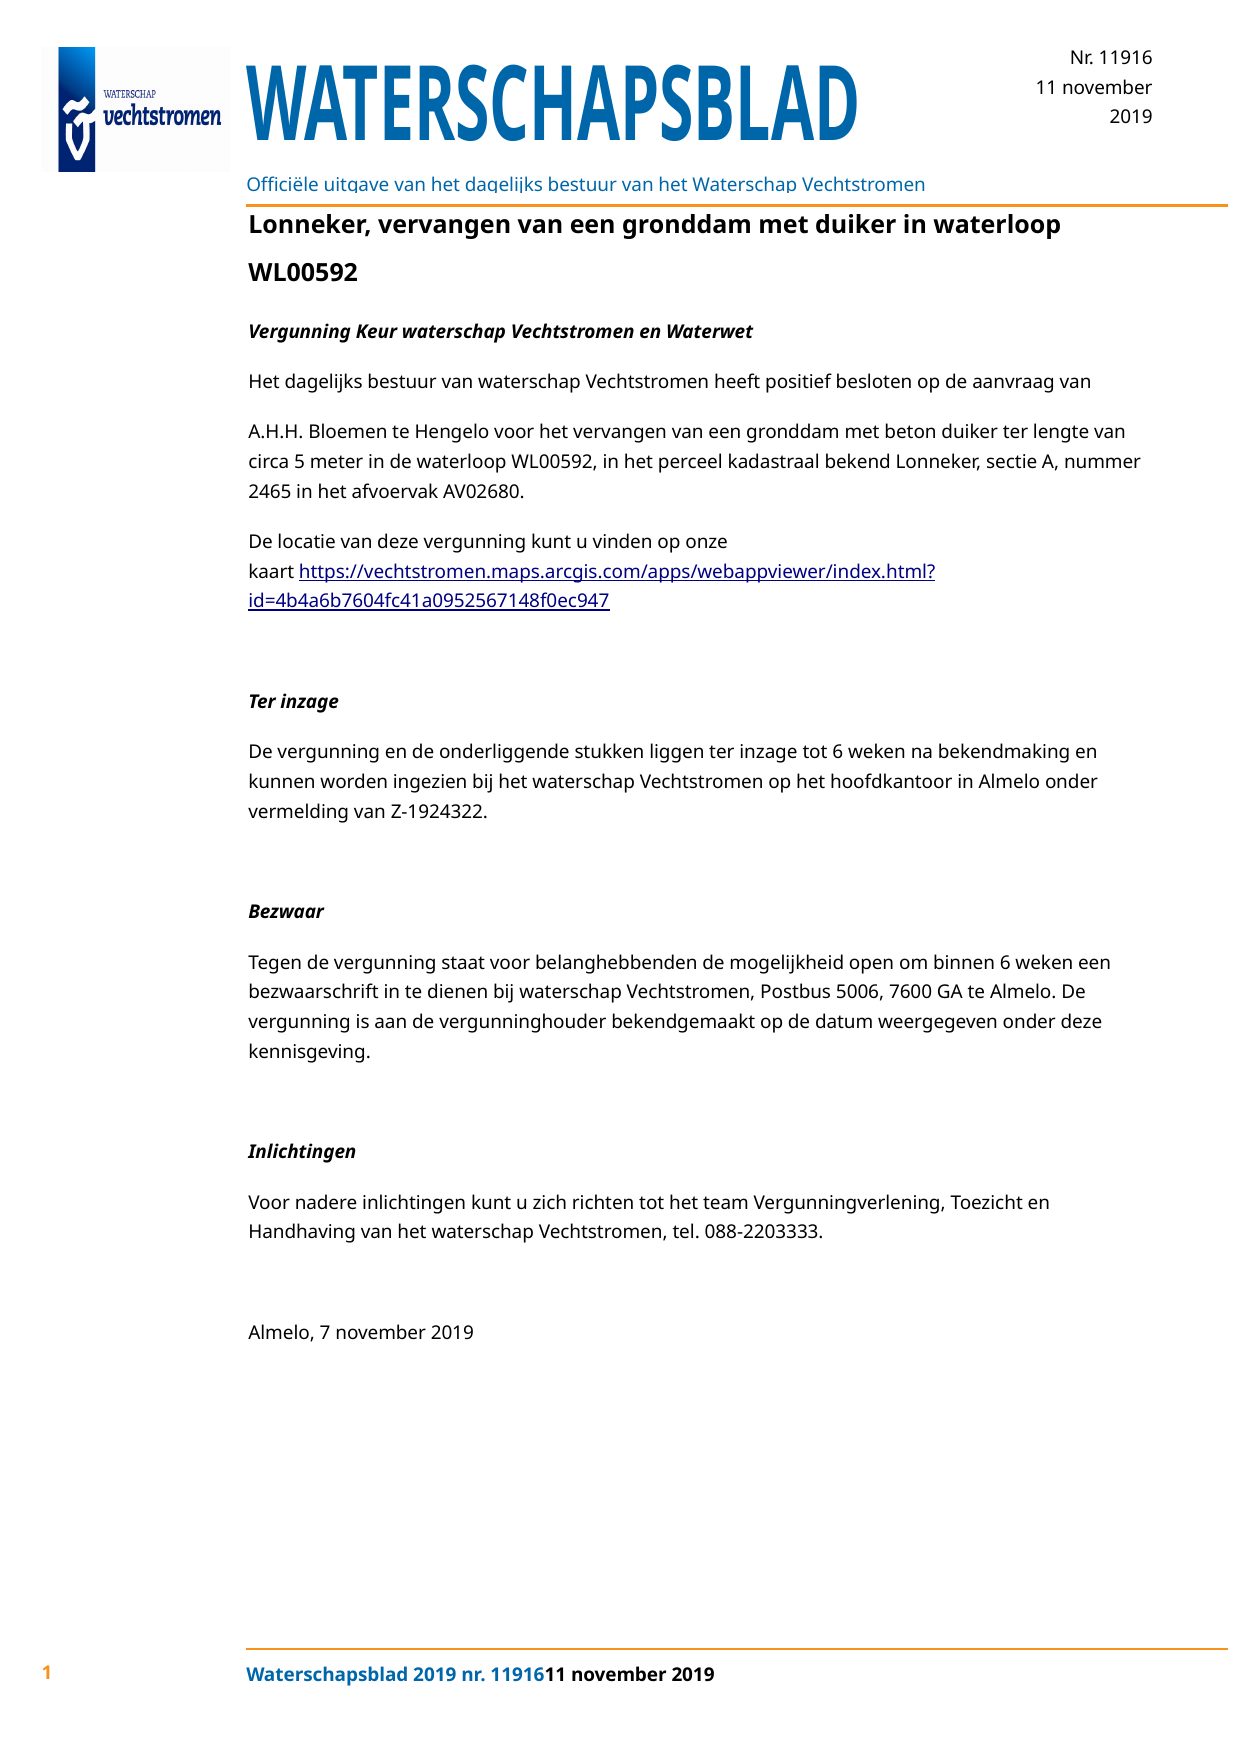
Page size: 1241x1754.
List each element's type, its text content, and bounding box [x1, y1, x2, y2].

picture [41, 47, 231, 172]
text Inlichtingen [248, 1139, 1152, 1164]
text Bezwaar [248, 899, 1152, 924]
text De vergunning en de onderliggende stukken liggen ter inzage tot 6 weken na bekendmaking en kunnen worden ingezien bij het waterschap Vechtstromen op het hoofdkantoor in Almelo onder vermelding van Z-1924322. [248, 739, 1152, 824]
text Vergunning Keur waterschap Vechtstromen en Waterwet [248, 318, 1152, 344]
text Tegen de vergunning staat voor belanghebbenden de mogelijkheid open om binnen 6 weken een bezwaarschrift in te dienen bij waterschap Vechtstromen, Postbus 5006, 7600 GA te Almelo. De vergunning is aan de vergunninghouder bekendgemaakt op de datum weergegeven onder deze kennisgeving. [248, 949, 1152, 1064]
text De locatie van deze vergunning kunt u vinden op onze kaart https://vechtstromen.maps.arcgis.com/apps/webappviewer/index.html?id=4b4a6b7604fc41a0952567148f0ec947 [248, 528, 1152, 613]
text Het dagelijks bestuur van waterschap Vechtstromen heeft positief besloten op de aanvraag van [248, 368, 1152, 394]
text Almelo, 7 november 2019 [248, 1319, 1152, 1345]
text Lonneker, vervangen van een gronddam met duiker in waterloop WL00592 [248, 207, 1152, 288]
text Voor nadere inlichtingen kunt u zich richten tot het team Vergunningverlening, Toezicht en Handhaving van het waterschap Vechtstromen, tel. 088-2203333. [248, 1189, 1152, 1244]
text Ter inzage [248, 688, 1152, 714]
text A.H.H. Bloemen te Hengelo voor het vervangen van een gronddam met beton duiker ter lengte van circa 5 meter in de waterloop WL00592, in het perceel kadastraal bekend Lonneker, sectie A, nummer 2465 in het afvoervak AV02680. [248, 419, 1152, 504]
